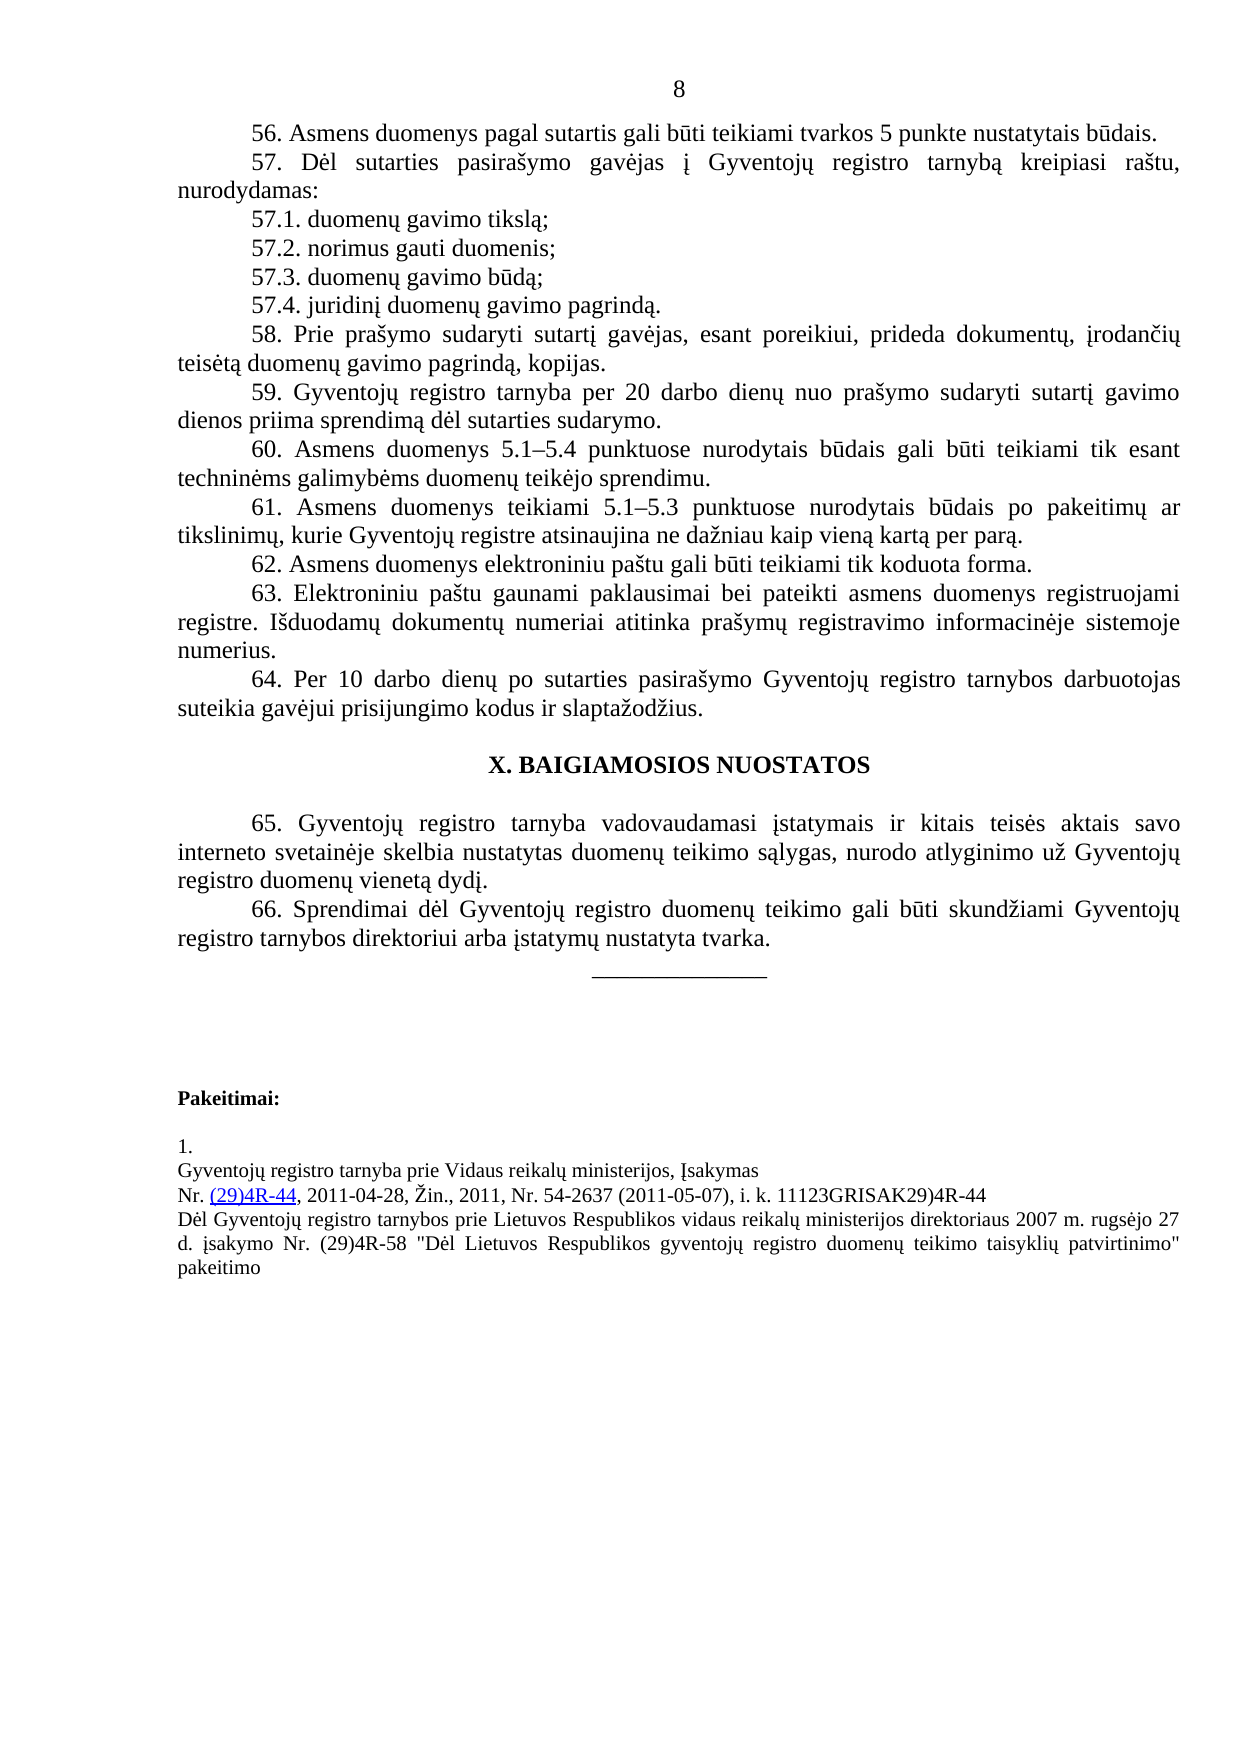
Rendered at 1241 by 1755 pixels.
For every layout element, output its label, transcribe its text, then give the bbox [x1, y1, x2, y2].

text Pakeitimai: [177, 1086, 1181, 1110]
text ______________ [177, 952, 1181, 981]
text 57. Dėl sutarties pasirašymo gavėjas į Gyventojų registro tarnybą kreipiasi raštu, nurodydamas: [177, 147, 1181, 204]
text 56. Asmens duomenys pagal sutartis gali būti teikiami tvarkos 5 punkte nustatytais būdais. [177, 118, 1181, 147]
text 1. [177, 1134, 1181, 1158]
text 58. Prie prašymo sudaryti sutartį gavėjas, esant poreikiui, prideda dokumentų, įrodančių teisėtą duomenų gavimo pagrindą, kopijas. [177, 319, 1181, 377]
text 65. Gyventojų registro tarnyba vadovaudamasi įstatymais ir kitais teisės aktais savo interneto svetainėje skelbia nustatytas duomenų teikimo sąlygas, nurodo atlyginimo už Gyventojų registro duomenų vienetą dydį. [177, 808, 1181, 894]
text 57.1. duomenų gavimo tikslą; [177, 204, 1181, 233]
text Gyventojų registro tarnyba prie Vidaus reikalų ministerijos, Įsakymas [177, 1158, 1181, 1182]
text 61. Asmens duomenys teikiami 5.1–5.3 punktuose nurodytais būdais po pakeitimų ar tikslinimų, kurie Gyventojų registre atsinaujina ne dažniau kaip vieną kartą per parą. [177, 492, 1181, 549]
text 57.2. norimus gauti duomenis; [177, 233, 1181, 262]
text Dėl Gyventojų registro tarnybos prie Lietuvos Respublikos vidaus reikalų ministerijos direktoriaus 2007 m. rugsėjo 27 d. įsakymo Nr. (29)4R-58 "Dėl Lietuvos Respublikos gyventojų registro duomenų teikimo taisyklių patvirtinimo" pakeitimo [177, 1207, 1181, 1279]
text 64. Per 10 darbo dienų po sutarties pasirašymo Gyventojų registro tarnybos darbuotojas suteikia gavėjui prisijungimo kodus ir slaptažodžius. [177, 664, 1181, 722]
text X. BAIGIAMOSIOS NUOSTATOS [177, 751, 1181, 779]
text 66. Sprendimai dėl Gyventojų registro duomenų teikimo gali būti skundžiami Gyventojų registro tarnybos direktoriui arba įstatymų nustatyta tvarka. [177, 894, 1181, 952]
text 57.4. juridinį duomenų gavimo pagrindą. [177, 291, 1181, 319]
text Nr. (29)4R-44, 2011-04-28, Žin., 2011, Nr. 54-2637 (2011-05-07), i. k. 11123GRISAK29)4R-44 [177, 1182, 1181, 1207]
text 59. Gyventojų registro tarnyba per 20 darbo dienų nuo prašymo sudaryti sutartį gavimo dienos priima sprendimą dėl sutarties sudarymo. [177, 377, 1181, 434]
text 57.3. duomenų gavimo būdą; [177, 262, 1181, 291]
text 63. Elektroniniu paštu gaunami paklausimai bei pateikti asmens duomenys registruojami registre. Išduodamų dokumentų numeriai atitinka prašymų registravimo informacinėje sistemoje numerius. [177, 578, 1181, 664]
text 60. Asmens duomenys 5.1–5.4 punktuose nurodytais būdais gali būti teikiami tik esant techninėms galimybėms duomenų teikėjo sprendimu. [177, 434, 1181, 492]
text 62. Asmens duomenys elektroniniu paštu gali būti teikiami tik koduota forma. [177, 549, 1181, 578]
